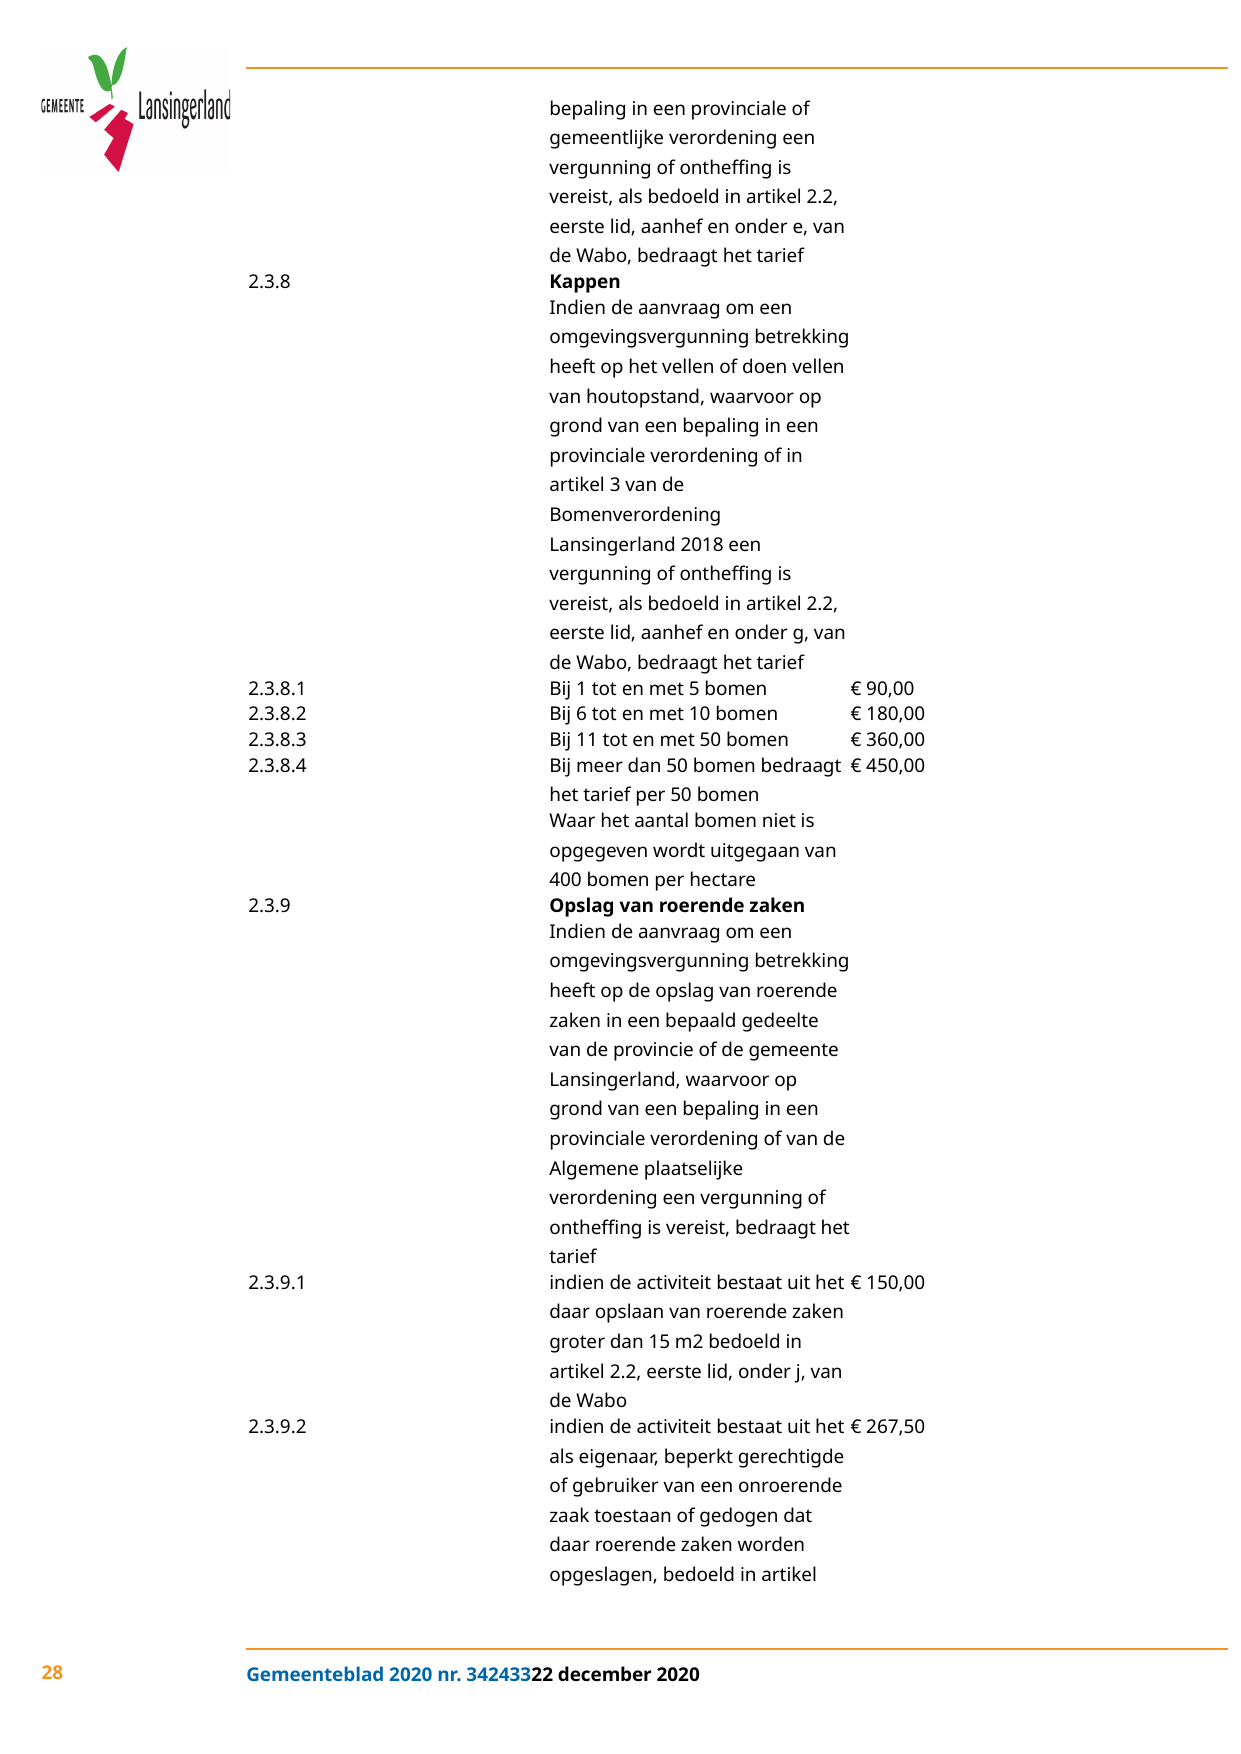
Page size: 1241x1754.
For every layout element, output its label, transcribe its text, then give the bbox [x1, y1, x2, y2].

table_cell [248, 918, 549, 1269]
table_cell € 360,00 [850, 726, 1152, 752]
table_cell € 180,00 [850, 701, 1152, 726]
table_cell [248, 808, 549, 892]
table_cell € 267,50 [850, 1413, 1152, 1587]
table_cell [850, 892, 1152, 918]
table_cell € 450,00 [850, 752, 1152, 807]
table_cell € 90,00 [850, 675, 1152, 701]
table_cell Bij 1 tot en met 5 bomen [549, 675, 850, 701]
table_cell € 150,00 [850, 1269, 1152, 1413]
table_cell 2.3.9.2 [248, 1413, 549, 1587]
table_cell 2.3.8.3 [248, 726, 549, 752]
table_cell [248, 294, 549, 675]
table_cell 2.3.8.2 [248, 701, 549, 726]
table_cell indien de activiteit bestaat uit het als eigenaar, beperkt gerechtigde of gebruiker van een onroerende zaak toestaan of gedogen dat daar roerende zaken worden opgeslagen, bedoeld in artikel [549, 1413, 850, 1587]
table_cell [850, 808, 1152, 892]
table_cell indien de activiteit bestaat uit het daar opslaan van roerende zaken groter dan 15 m2 bedoeld in artikel 2.2, eerste lid, onder j, van de Wabo [549, 1269, 850, 1413]
table_cell 2.3.9.1 [248, 1269, 549, 1413]
table_cell bepaling in een provinciale of gemeentlijke verordening een vergunning of ontheffing is vereist, als bedoeld in artikel 2.2, eerste lid, aanhef en onder e, van de Wabo, bedraagt het tarief [549, 95, 850, 268]
table_cell [248, 95, 549, 268]
table_cell Kappen [549, 269, 850, 294]
table_cell Opslag van roerende zaken [549, 892, 850, 918]
table_cell [850, 294, 1152, 675]
table_cell [850, 918, 1152, 1269]
table_cell 2.3.8.4 [248, 752, 549, 807]
table_cell Bij meer dan 50 bomen bedraagt het tarief per 50 bomen [549, 752, 850, 807]
table_cell Bij 11 tot en met 50 bomen [549, 726, 850, 752]
table_cell 2.3.9 [248, 892, 549, 918]
table_cell Indien de aanvraag om een omgevingsvergunning betrekking heeft op het vellen of doen vellen van houtopstand, waarvoor op grond van een bepaling in een provinciale verordening of in artikel 3 van de Bomenverordening Lansingerland 2018 een vergunning of ontheffing is vereist, als bedoeld in artikel 2.2, eerste lid, aanhef en onder g, van de Wabo, bedraagt het tarief [549, 294, 850, 675]
picture [41, 47, 231, 172]
table_cell 2.3.8 [248, 269, 549, 294]
table_cell Bij 6 tot en met 10 bomen [549, 701, 850, 726]
table_cell Waar het aantal bomen niet is opgegeven wordt uitgegaan van 400 bomen per hectare [549, 808, 850, 892]
table_cell Indien de aanvraag om een omgevingsvergunning betrekking heeft op de opslag van roerende zaken in een bepaald gedeelte van de provincie of de gemeente Lansingerland, waarvoor op grond van een bepaling in een provinciale verordening of van de Algemene plaatselijke verordening een vergunning of ontheffing is vereist, bedraagt het tarief [549, 918, 850, 1269]
table_cell 2.3.8.1 [248, 675, 549, 701]
table_cell [850, 95, 1152, 268]
table_cell [850, 269, 1152, 294]
